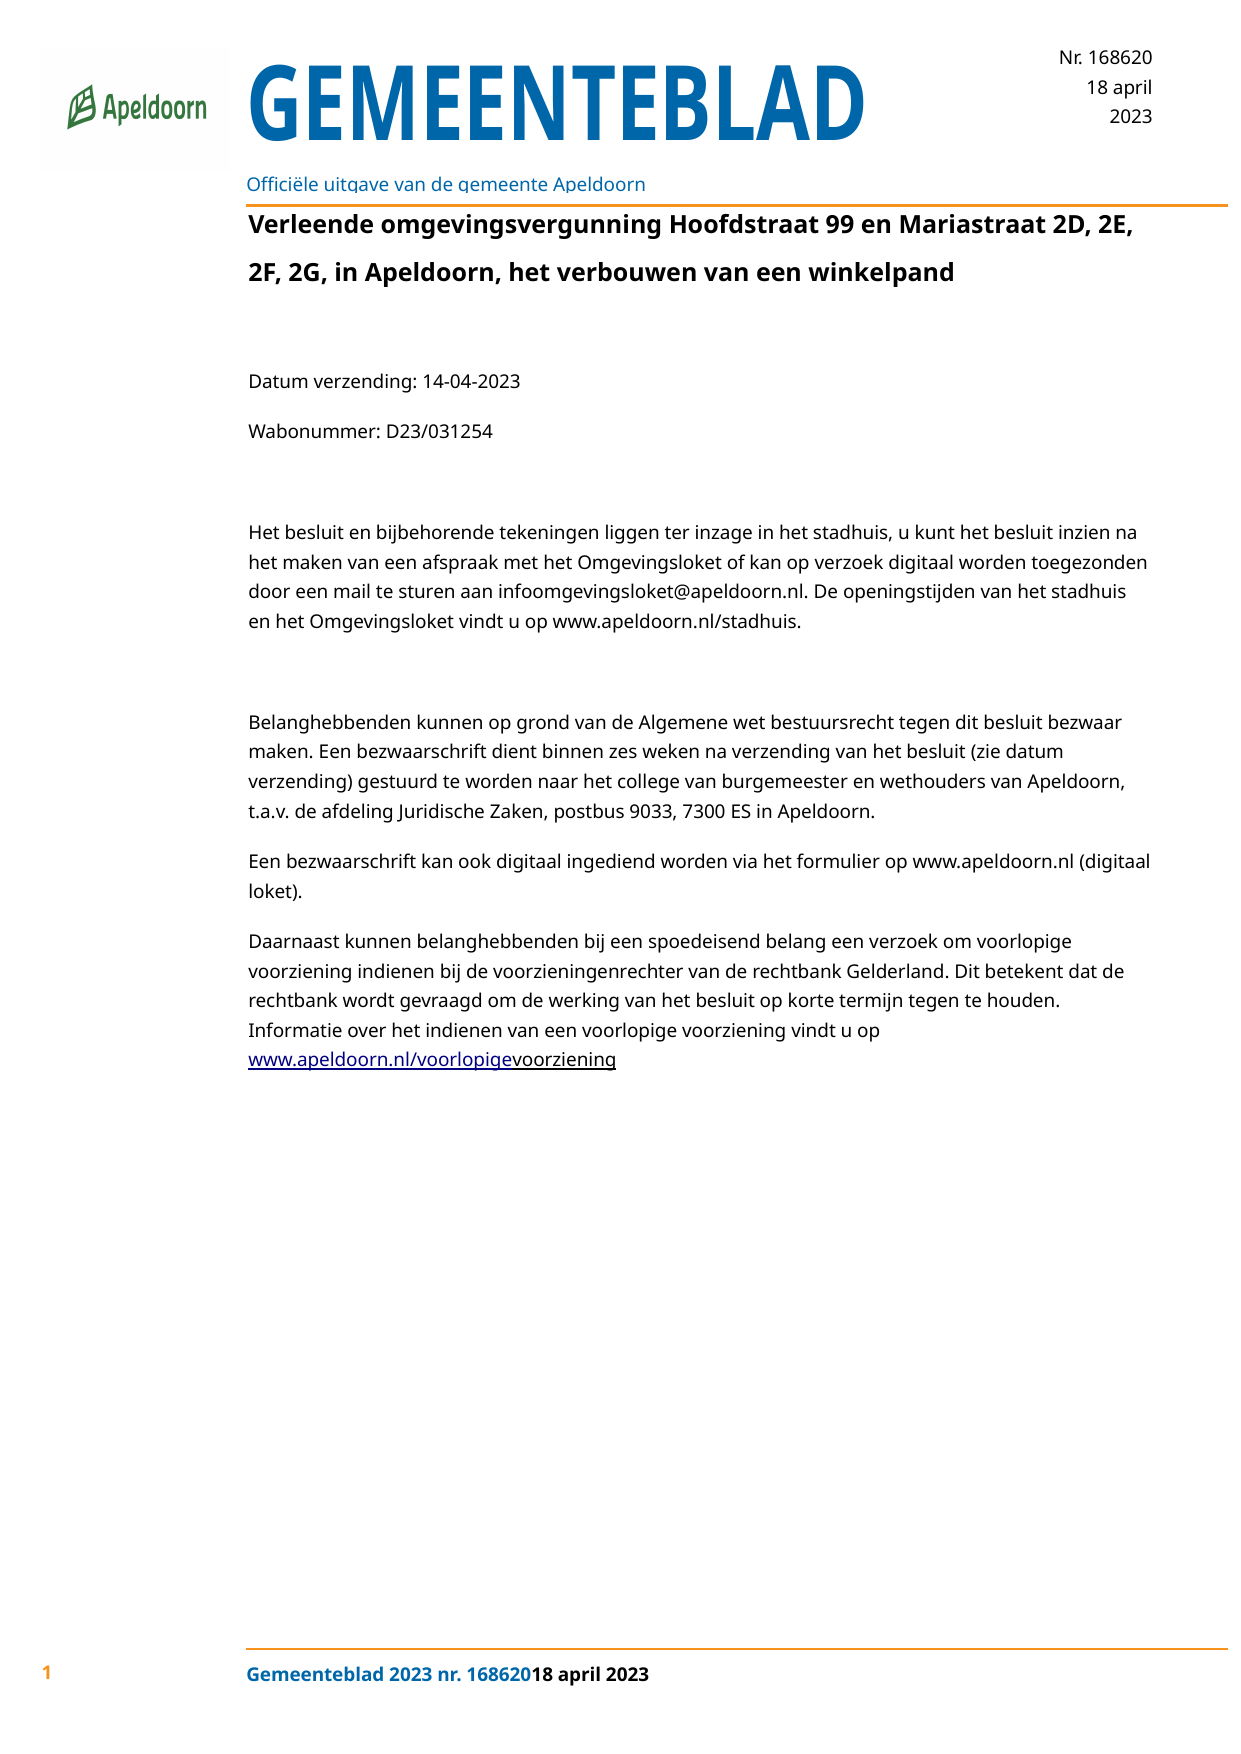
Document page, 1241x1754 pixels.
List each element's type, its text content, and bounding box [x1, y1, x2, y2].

text Wabonummer: D23/031254 [248, 419, 1152, 444]
text Een bezwaarschrift kan ook digitaal ingediend worden via het formulier op www.apeldoorn.nl (digitaal loket). [248, 848, 1152, 904]
text Belanghebbenden kunnen op grond van de Algemene wet bestuursrecht tegen dit besluit bezwaar maken. Een bezwaarschrift dient binnen zes weken na verzending van het besluit (zie datum verzending) gestuurd te worden naar het college van burgemeester en wethouders van Apeldoorn, t.a.v. de afdeling Juridische Zaken, postbus 9033, 7300 ES in Apeldoorn. [248, 709, 1152, 824]
text Daarnaast kunnen belanghebbenden bij een spoedeisend belang een verzoek om voorlopige voorziening indienen bij de voorzieningenrechter van de rechtbank Gelderland. Dit betekent dat de rechtbank wordt gevraagd om de werking van het besluit op korte termijn tegen te houden. Informatie over het indienen van een voorlopige voorziening vindt u op www.apeldoorn.nl/voorlopigevoorziening [248, 928, 1152, 1072]
text Het besluit en bijbehorende tekeningen liggen ter inzage in het stadhuis, u kunt het besluit inzien na het maken van een afspraak met het Omgevingsloket of kan op verzoek digitaal worden toegezonden door een mail te sturen aan infoomgevingsloket@apeldoorn.nl. De openingstijden van het stadhuis en het Omgevingsloket vindt u op www.apeldoorn.nl/stadhuis. [248, 519, 1152, 634]
text Datum verzending: 14-04-2023 [248, 368, 1152, 394]
text Verleende omgevingsvergunning Hoofdstraat 99 en Mariastraat 2D, 2E, 2F, 2G, in Apeldoorn, het verbouwen van een winkelpand [248, 207, 1152, 288]
picture [41, 47, 231, 172]
